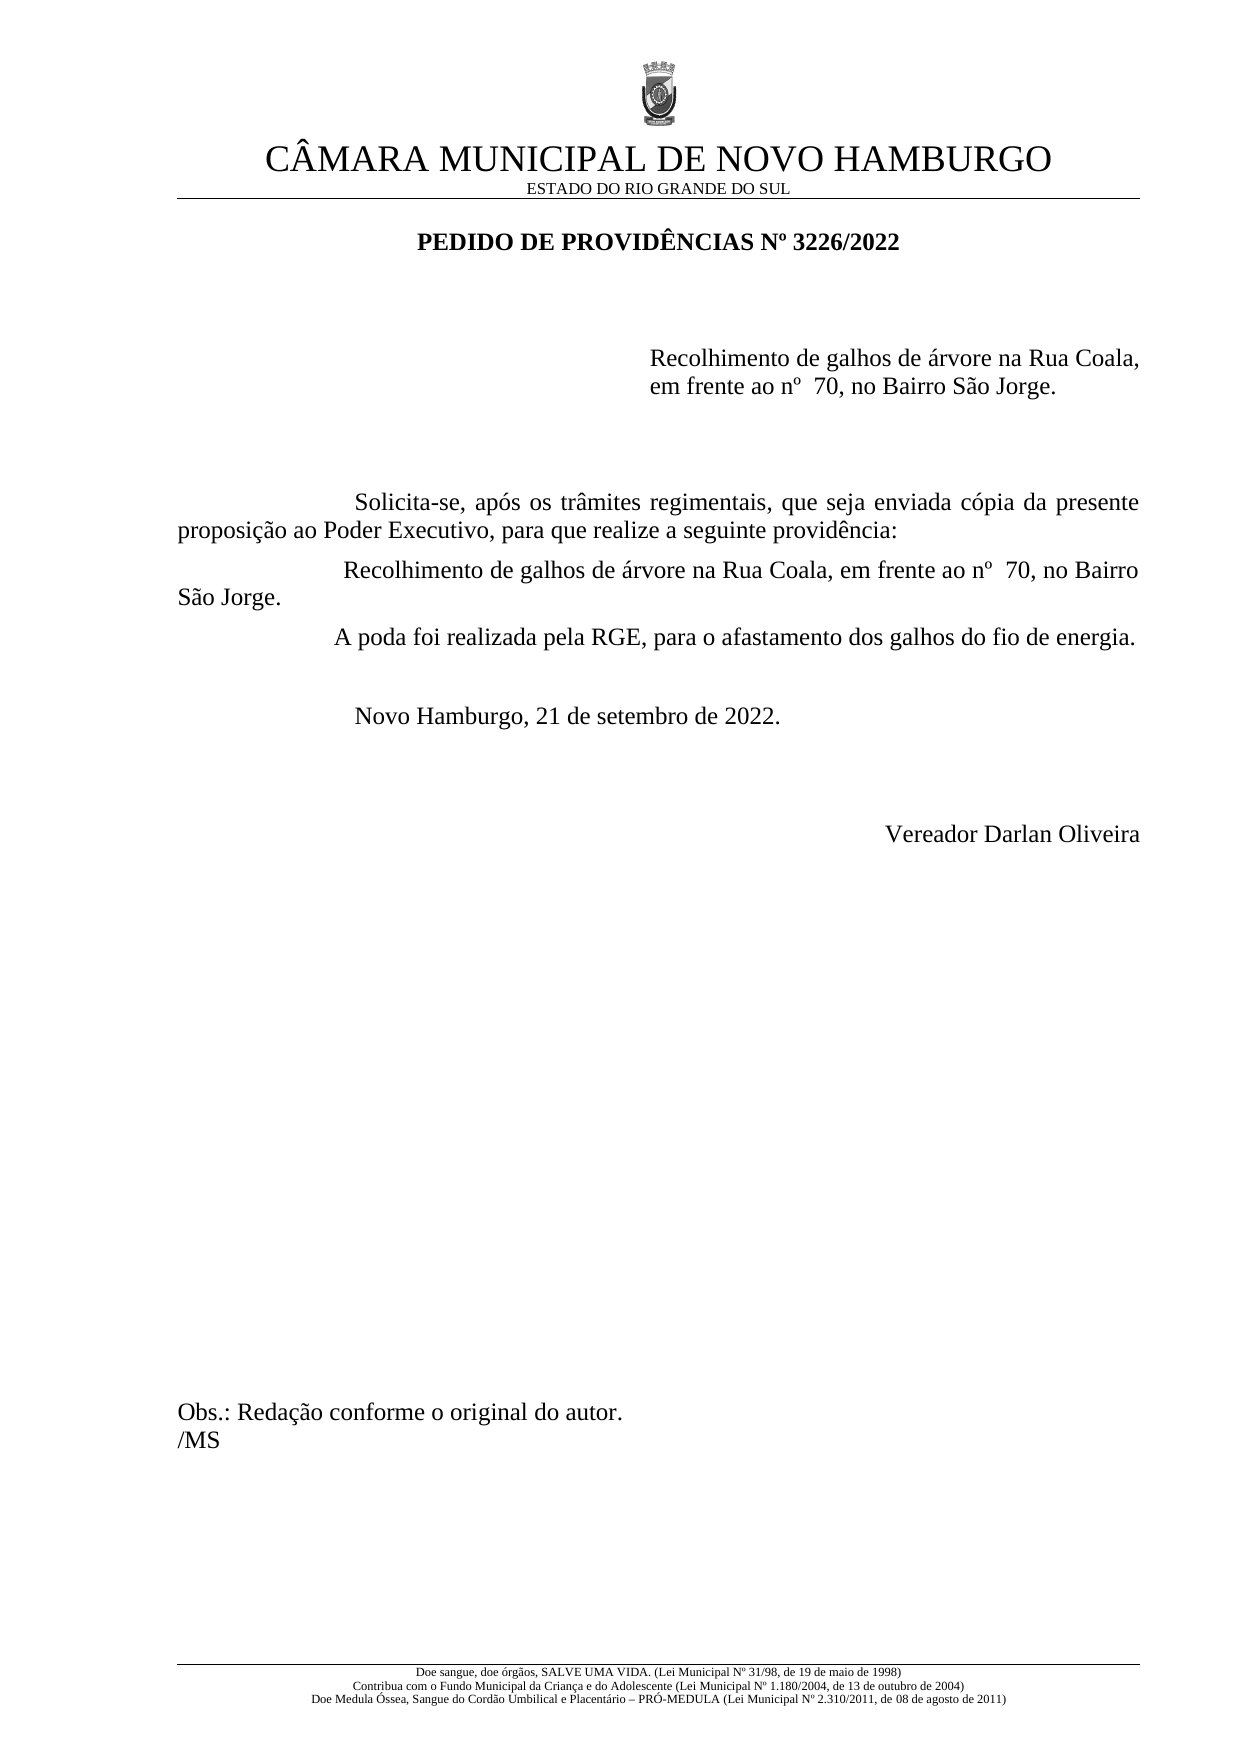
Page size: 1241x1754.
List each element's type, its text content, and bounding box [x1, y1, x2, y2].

text PEDIDO DE PROVIDÊNCIAS Nº 3226/2022 [177, 228, 1140, 256]
text Recolhimento de galhos de árvore na Rua Coala, em frente ao nº 70, no Bairro São Jorge. [177, 556, 1140, 611]
text Novo Hamburgo, 21 de setembro de 2022. [177, 702, 1140, 729]
text Obs.: Redação conforme o original do autor. [177, 1398, 1140, 1426]
text /MS [177, 1426, 1140, 1453]
text Recolhimento de galhos de árvore na Rua Coala, em frente ao nº 70, no Bairro São Jorge. [649, 344, 1140, 400]
text Solicita-se, após os trâmites regimentais, que seja enviada cópia da presente proposição ao Poder Executivo, para que realize a seguinte providência: [177, 488, 1140, 544]
text Vereador Darlan Oliveira [177, 820, 1140, 848]
text A poda foi realizada pela RGE, para o afastamento dos galhos do fio de energia. [177, 623, 1140, 651]
